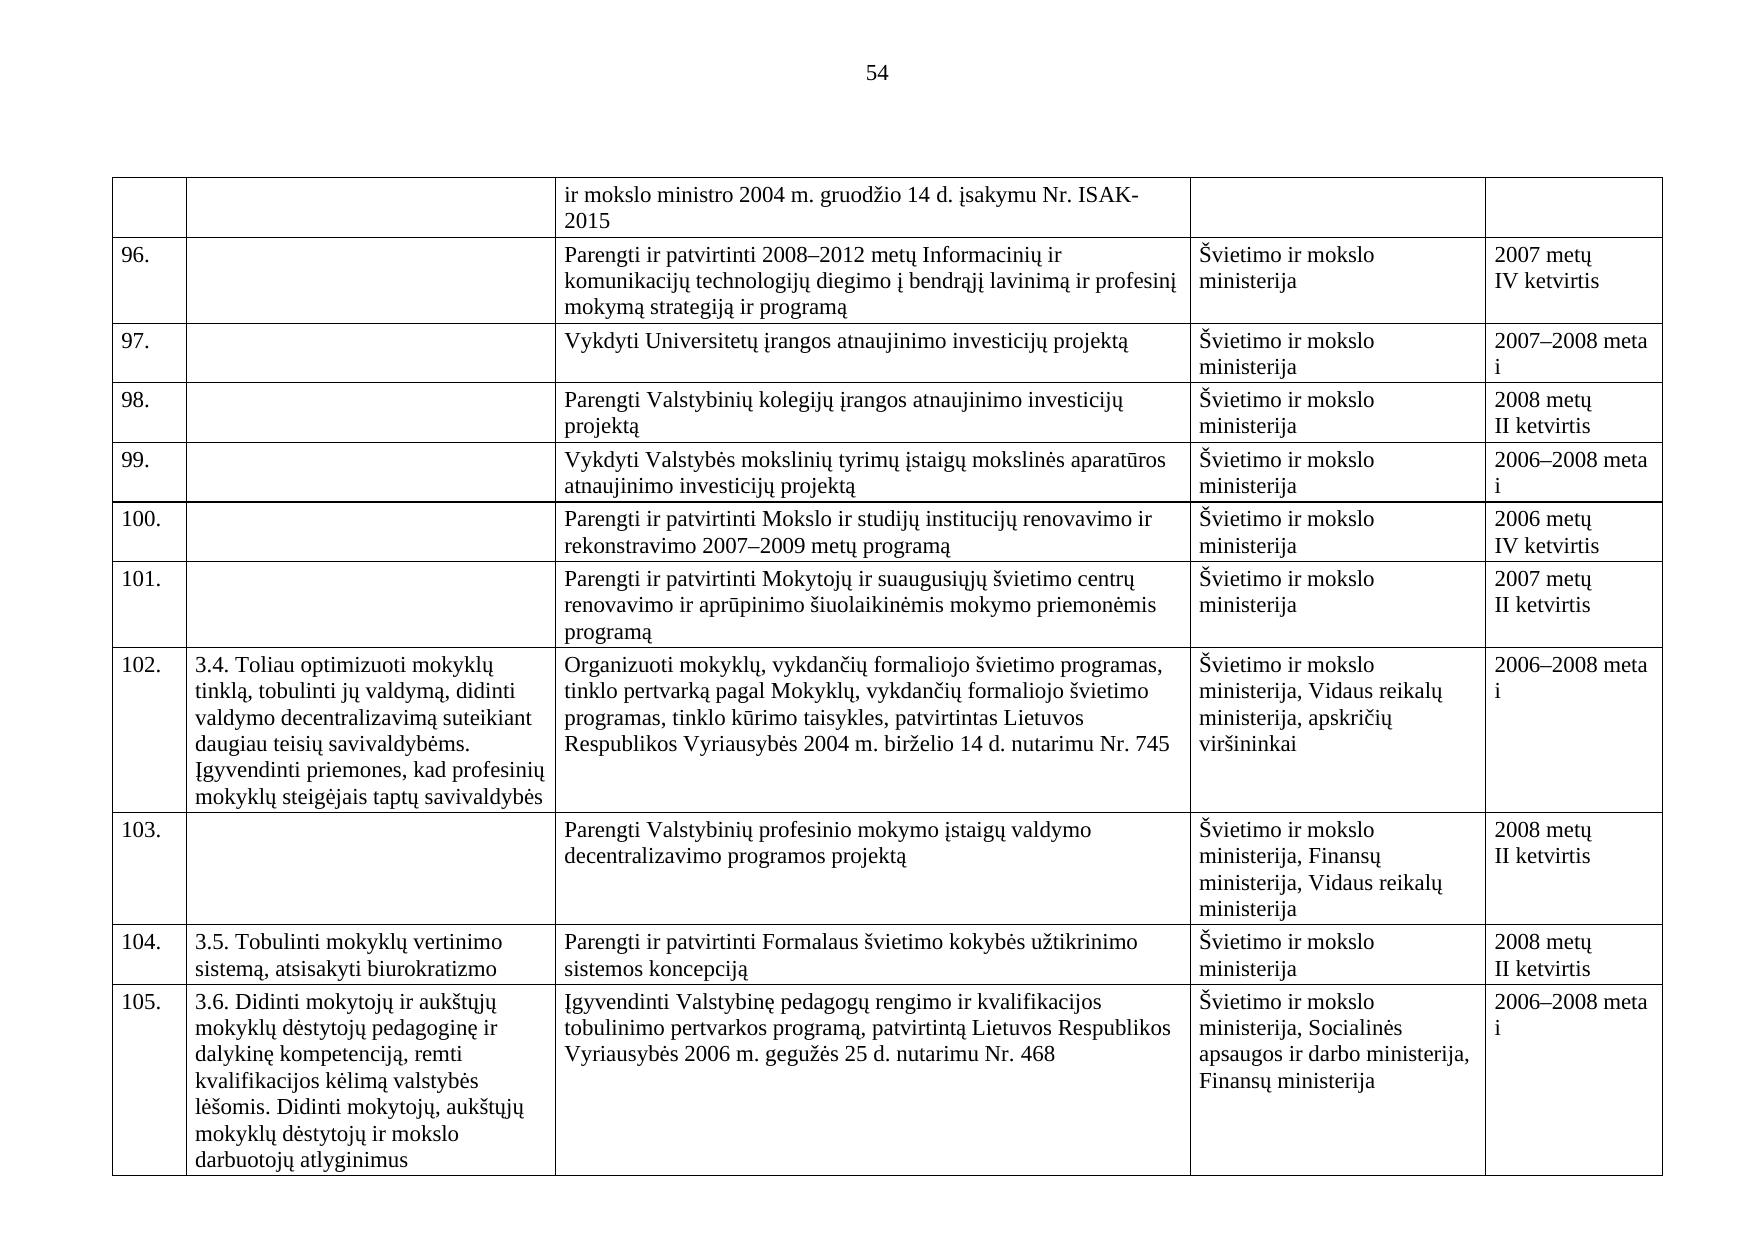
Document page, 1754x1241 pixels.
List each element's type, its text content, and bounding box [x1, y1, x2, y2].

table_cell Švietimo ir mokslo ministerija [1191, 925, 1485, 984]
table_cell 2007 metų II ketvirtis [1486, 562, 1662, 647]
table_cell 2006 metų IV ketvirtis [1486, 503, 1662, 561]
table_cell [1191, 178, 1485, 237]
table_cell 2007 metų IV ketvirtis [1486, 238, 1662, 323]
table_cell 2008 metų II ketvirtis [1486, 813, 1662, 924]
table_cell 105. [113, 985, 186, 1175]
table_cell [187, 443, 555, 501]
table_cell 3.6. Didinti mokytojų ir aukštųjų mokyklų dėstytojų pedagoginę ir dalykinę kompetenciją, remti kvalifikacijos kėlimą valstybės lėšomis. Didinti mokytojų, aukštųjų mokyklų dėstytojų ir mokslo darbuotojų atlyginimus [187, 985, 555, 1175]
table_cell [187, 813, 555, 924]
table_cell 2006–2008 metai [1486, 985, 1662, 1175]
table_cell Švietimo ir mokslo ministerija, Vidaus reikalų ministerija, apskričių viršininkai [1191, 648, 1485, 812]
table_cell Parengti ir patvirtinti Mokytojų ir suaugusiųjų švietimo centrų renovavimo ir aprūpinimo šiuolaikinėmis mokymo priemonėmis programą [556, 562, 1190, 647]
table_cell 97. [113, 324, 186, 382]
table_cell 2006–2008 metai [1486, 648, 1662, 812]
table_cell [113, 178, 186, 237]
table_cell 2006–2008 metai [1486, 443, 1662, 501]
table_cell 2008 metų II ketvirtis [1486, 925, 1662, 984]
table_cell 103. [113, 813, 186, 924]
table_cell ir mokslo ministro 2004 m. gruodžio 14 d. įsakymu Nr. ISAK-2015 [556, 178, 1190, 237]
table_cell Švietimo ir mokslo ministerija [1191, 383, 1485, 442]
table_cell Parengti ir patvirtinti 2008–2012 metų Informacinių ir komunikacijų technologijų diegimo į bendrąjį lavinimą ir profesinį mokymą strategiją ir programą [556, 238, 1190, 323]
table_cell [187, 562, 555, 647]
table_cell 102. [113, 648, 186, 812]
table_cell Parengti Valstybinių kolegijų įrangos atnaujinimo investicijų projektą [556, 383, 1190, 442]
table_cell 3.5. Tobulinti mokyklų vertinimo sistemą, atsisakyti biurokratizmo [187, 925, 555, 984]
table_cell Švietimo ir mokslo ministerija, Socialinės apsaugos ir darbo ministerija, Finansų ministerija [1191, 985, 1485, 1175]
table_cell Švietimo ir mokslo ministerija [1191, 238, 1485, 323]
table_cell [1486, 178, 1662, 237]
table_cell 100. [113, 503, 186, 561]
table_cell 3.4. Toliau optimizuoti mokyklų tinklą, tobulinti jų valdymą, didinti valdymo decentralizavimą suteikiant daugiau teisių savivaldybėms. Įgyvendinti priemones, kad profesinių mokyklų steigėjais taptų savivaldybės [187, 648, 555, 812]
table_cell 2008 metų II ketvirtis [1486, 383, 1662, 442]
table_cell 101. [113, 562, 186, 647]
table_cell 2007–2008 metai [1486, 324, 1662, 382]
table_cell Organizuoti mokyklų, vykdančių formaliojo švietimo programas, tinklo pertvarką pagal Mokyklų, vykdančių formaliojo švietimo programas, tinklo kūrimo taisykles, patvirtintas Lietuvos Respublikos Vyriausybės 2004 m. birželio 14 d. nutarimu Nr. 745 [556, 648, 1190, 812]
table_cell Švietimo ir mokslo ministerija, Finansų ministerija, Vidaus reikalų ministerija [1191, 813, 1485, 924]
table_cell Švietimo ir mokslo ministerija [1191, 443, 1485, 501]
table_cell [187, 238, 555, 323]
table_cell Vykdyti Universitetų įrangos atnaujinimo investicijų projektą [556, 324, 1190, 382]
table_cell 98. [113, 383, 186, 442]
table_cell Švietimo ir mokslo ministerija [1191, 503, 1485, 561]
table_cell 96. [113, 238, 186, 323]
table_cell [187, 383, 555, 442]
table_cell [187, 324, 555, 382]
table_cell Parengti ir patvirtinti Mokslo ir studijų institucijų renovavimo ir rekonstravimo 2007–2009 metų programą [556, 503, 1190, 561]
table_cell 104. [113, 925, 186, 984]
table_cell Švietimo ir mokslo ministerija [1191, 324, 1485, 382]
table_cell Vykdyti Valstybės mokslinių tyrimų įstaigų mokslinės aparatūros atnaujinimo investicijų projektą [556, 443, 1190, 501]
table_cell Švietimo ir mokslo ministerija [1191, 562, 1485, 647]
table_cell Įgyvendinti Valstybinę pedagogų rengimo ir kvalifikacijos tobulinimo pertvarkos programą, patvirtintą Lietuvos Respublikos Vyriausybės 2006 m. gegužės 25 d. nutarimu Nr. 468 [556, 985, 1190, 1175]
table_cell Parengti Valstybinių profesinio mokymo įstaigų valdymo decentralizavimo programos projektą [556, 813, 1190, 924]
table_cell 99. [113, 443, 186, 501]
table_cell Parengti ir patvirtinti Formalaus švietimo kokybės užtikrinimo sistemos koncepciją [556, 925, 1190, 984]
table_cell [187, 178, 555, 237]
table_cell [187, 503, 555, 561]
